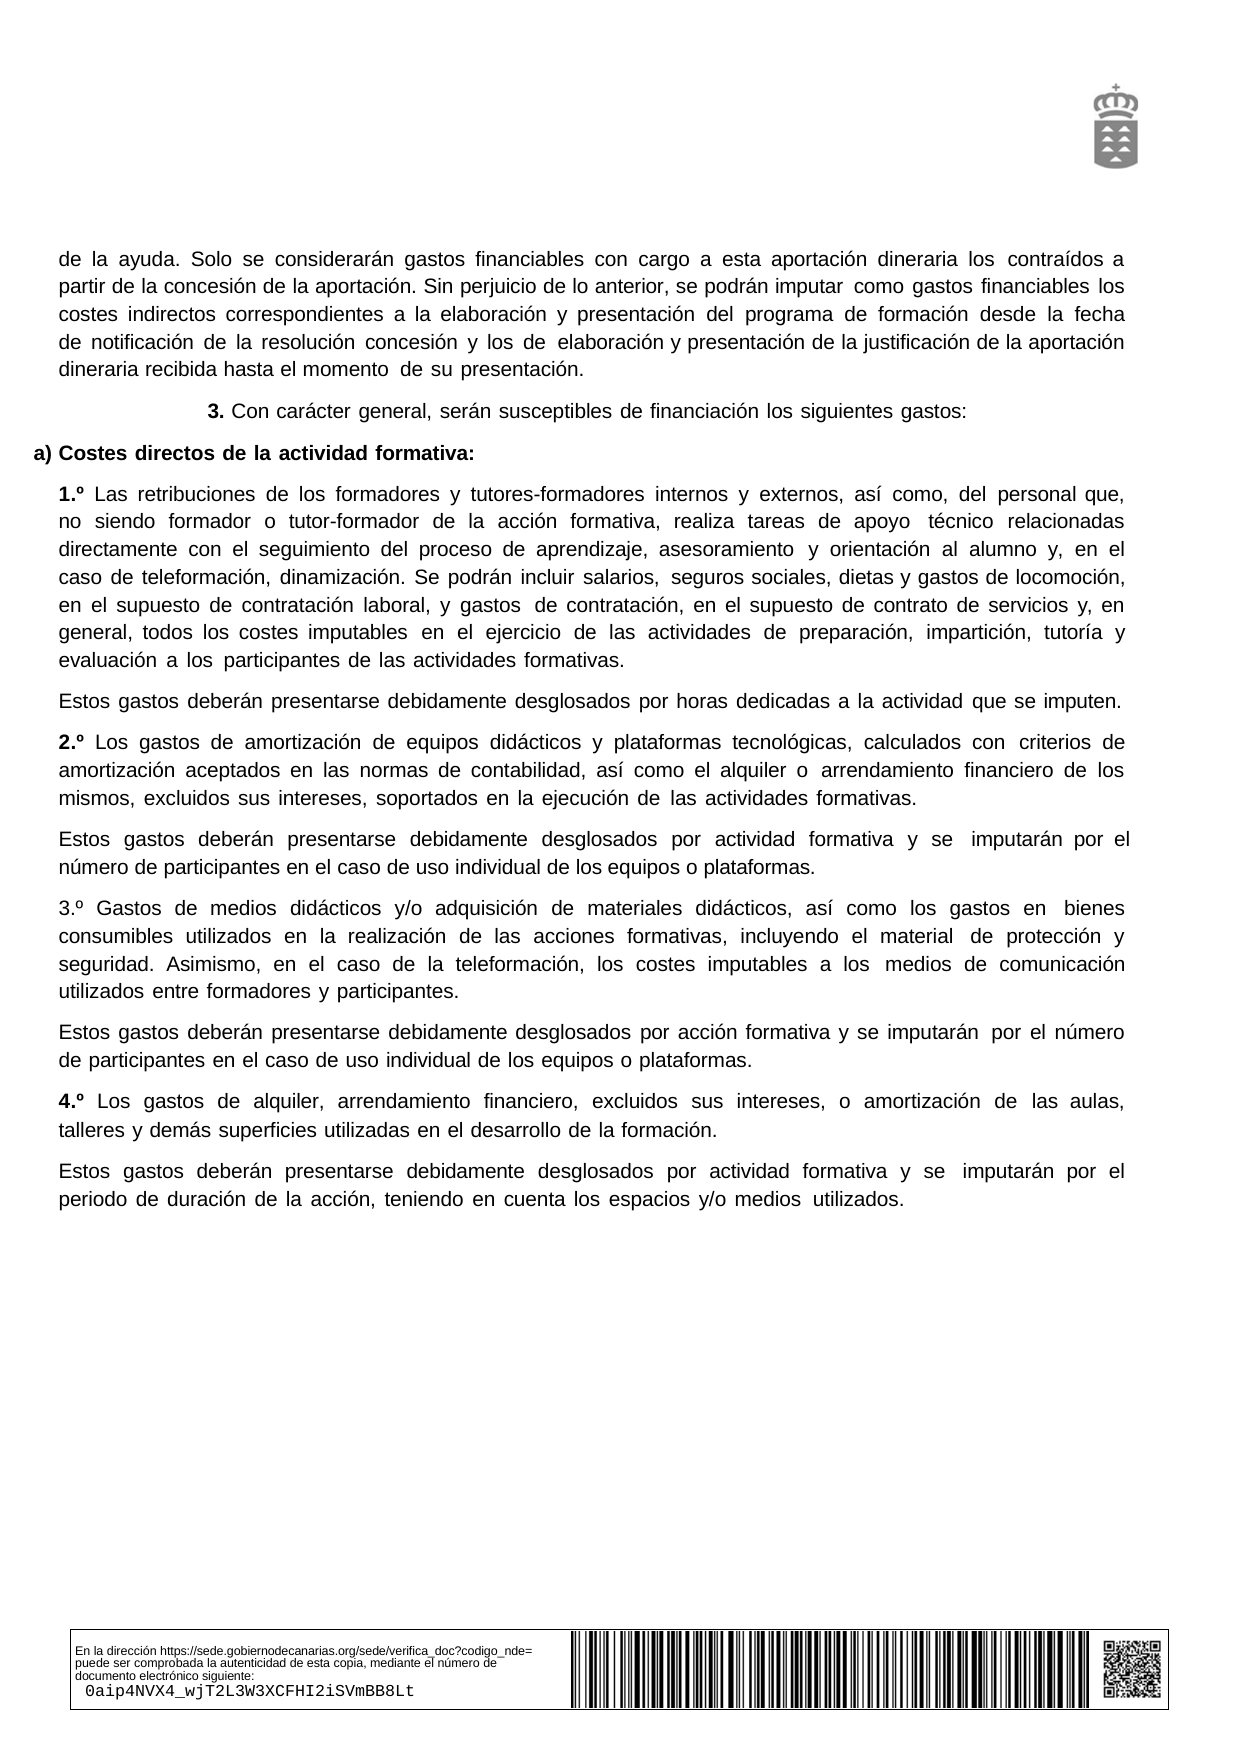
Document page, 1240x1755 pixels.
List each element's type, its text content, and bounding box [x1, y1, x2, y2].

text Estos gastos deberán presentarse debidamente desglosados por actividad formativa y se imputarán por el número de participantes en el caso de uso individual de los equipos o plataformas. [58, 827, 1131, 878]
list Costes directos de la actividad formativa: [33, 440, 1181, 464]
text Estos gastos deberán presentarse debidamente desglosados por horas dedicadas a la actividad que se imputen. [58, 689, 1125, 713]
list .º Los gastos de alquiler, arrendamiento financiero, excluidos sus intereses, o amortización de las aulas, talleres y demás superficies utilizadas en el desarrollo de la formación. [58, 1089, 1125, 1141]
text Estos gastos deberán presentarse debidamente desglosados por acción formativa y se imputarán por el número de participantes en el caso de uso individual de los equipos o plataformas. [58, 1020, 1125, 1072]
list Con carácter general, serán susceptibles de financiación los siguientes gastos: [207, 398, 1181, 422]
list .º Las retribuciones de los formadores y tutores-formadores internos y externos, así como, del personal que, no siendo formador o tutor-formador de la acción formativa, realiza tareas de apoyo técnico relacionadas directamente con el seguimiento del proceso de aprendizaje, asesoramiento y orientación al alumno y, en el caso de teleformación, dinamización. Se podrán incluir salarios, seguros sociales, dietas y gastos de locomoción, en el supuesto de contratación laboral, y gastos de contratación, en el supuesto de contrato de servicios y, en general, todos los costes imputables en el ejercicio de las actividades de preparación, impartición, tutoría y evaluación a los participantes de las actividades formativas. [58, 482, 1125, 672]
text 3.º Gastos de medios didácticos y/o adquisición de materiales didácticos, así como los gastos en bienes consumibles utilizados en la realización de las acciones formativas, incluyendo el material de protección y seguridad. Asimismo, en el caso de la teleformación, los costes imputables a los medios de comunicación utilizados entre formadores y participantes. [58, 896, 1125, 1003]
text Estos gastos deberán presentarse debidamente desglosados por actividad formativa y se imputarán por el periodo de duración de la acción, teniendo en cuenta los espacios y/o medios utilizados. [58, 1159, 1125, 1210]
text de la ayuda. Solo se considerarán gastos financiables con cargo a esta aportación dineraria los contraídos a partir de la concesión de la aportación. Sin perjuicio de lo anterior, se podrán imputar como gastos financiables los costes indirectos correspondientes a la elaboración y presentación del programa de formación desde la fecha de notificación de la resolución concesión y los de elaboración y presentación de la justificación de la aportación dineraria recibida hasta el momento de su presentación. [58, 246, 1125, 381]
list .º Los gastos de amortización de equipos didácticos y plataformas tecnológicas, calculados con criterios de amortización aceptados en las normas de contabilidad, así como el alquiler o arrendamiento financiero de los mismos, excluidos sus intereses, soportados en la ejecución de las actividades formativas. [58, 730, 1125, 809]
